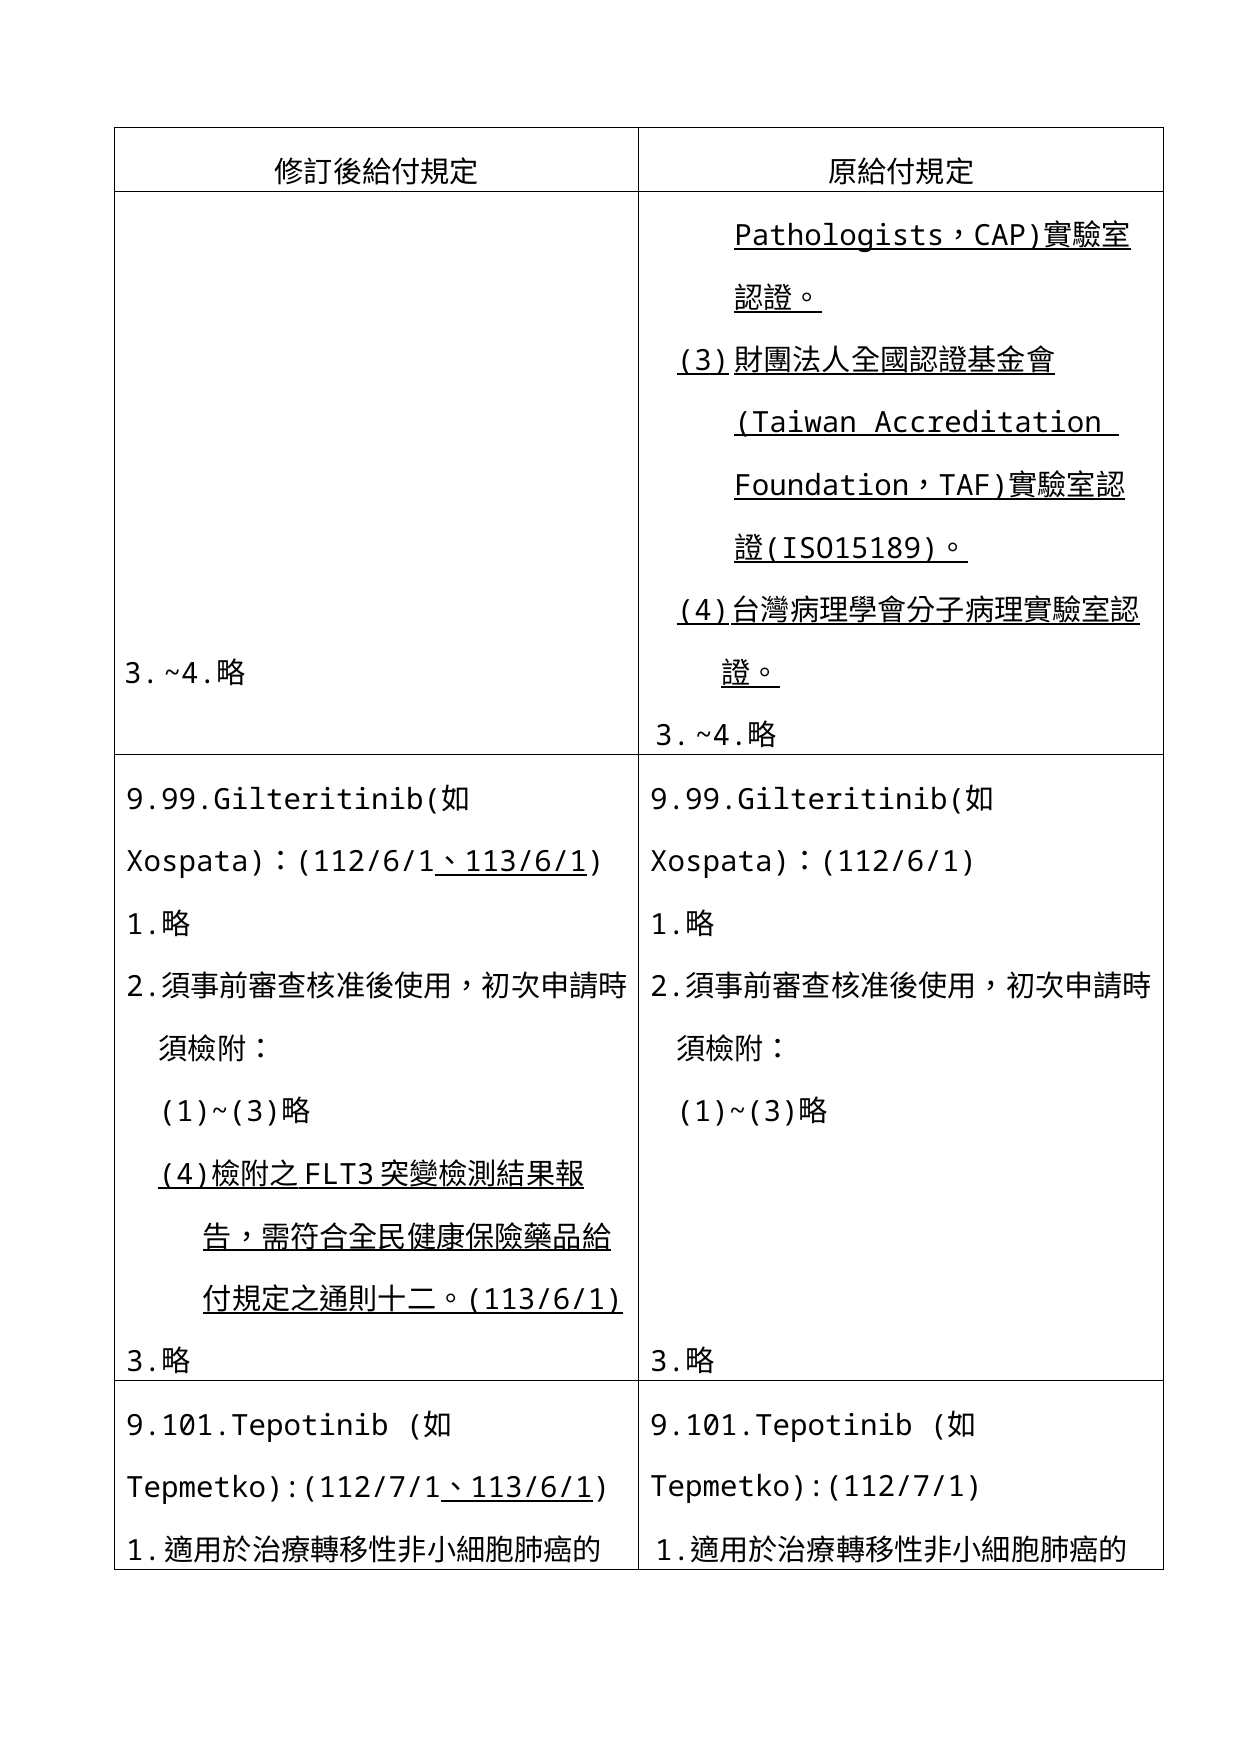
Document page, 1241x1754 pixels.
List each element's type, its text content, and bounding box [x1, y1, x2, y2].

table_cell 9.98.Pemigatinib (如Pemazyre)：(112/5/1、113/6/1) 適用於成人接受過全身性藥物治療、腫瘤具有FGFR2融合或重排、不可手術切除的局部晚期或轉移性肝內膽管癌。 需經事前審查核准後使用，初次申請需檢附腫瘤組織具有FGFR2基因融合或重排之基因變異檢測報告，且需符合全民健康保險藥品給付規定之通則十二。(113/6/1) ~4.略 [115, 192, 638, 754]
table_header 修訂後給付規定 [115, 128, 638, 191]
table_header 原給付規定 [639, 128, 1163, 191]
table_cell 9.101.Tepotinib (如Tepmetko):(112/7/1) 適用於治療轉移性非小細胞肺癌的成人病人，其腫瘤帶有導致間質上皮轉化因子外顯子14 跳讀式突變(MET exon 14 skipping mutation)。 須經事前審查核准後使用： 初次申請時需檢具確實患有非小細胞肺癌之病理或細胞檢查報告,以及符合診斷之間質上皮轉化因子外顯子14跳讀式突變(MET exon 14 skipping mutation)檢測報告。該檢測需由該項目符合以下認證之實驗室執行，檢測報告上應註明方法學與檢測平台，並由病理專科醫師簽發報告，且於檢測報告上加註專科醫師證書字號。 衛生福利部食品藥物管理署精準醫療分子檢驗實驗室列冊登錄。 美國病理學會(The College of American Pathologists，CAP)實驗室認證。 財團法人全國認證基金會(Taiwan Accreditation Foundation，TAF)實驗室認證(ISO15189)。 台灣病理學會分子病理實驗室認證。 每次申請事前審查之療程以3個月為限，每3個月需再次申請，再次申請時並需附上治療後相關臨床資料，若病情惡化即不得再次申請。 ~4.略 [639, 1381, 1163, 1569]
table_cell 9.101.Tepotinib (如Tepmetko):(112/7/1、113/6/1) 適用於治療轉移性非小細胞肺癌的成人病人，其腫瘤帶有導致間質上皮轉化因子外顯子14 跳讀式突變(MET exon 14 skipping mutation)。 須經事前審查核准後使用： 初次申請時需檢具確實患有非小細胞肺癌之病理或細胞檢查報告,以及符合診斷之間質上皮轉化因子外顯子14跳讀式突變(MET exon 14 skipping mutation)檢測報告，且需符合全民健康保險藥品給付規定之通則十二。 每次申請事前審查之療程以3個月為限，每3個月需再次申請，再次申請時並需附上治療後相關臨床資料，若病情惡化即不得再次申請。 ~4.略 [115, 1381, 638, 1569]
table_cell 9.99.Gilteritinib(如Xospata)：(112/6/1、113/6/1) 1.略 2.須事前審查核准後使用，初次申請時須檢附： (1)~(3)略 (4)檢附之FLT3突變檢測結果報告，需符合全民健康保險藥品給付規定之通則十二。(113/6/1) 3.略 [115, 755, 638, 1380]
table_cell Pathologists，CAP)實驗室認證。 財團法人全國認證基金會(Taiwan Accreditation Foundation，TAF)實驗室認證(ISO15189)。 台灣病理學會分子病理實驗室認證。 ~4.略 [639, 192, 1163, 754]
table_cell 9.99.Gilteritinib(如Xospata)：(112/6/1) 1.略 2.須事前審查核准後使用，初次申請時須檢附： (1)~(3)略 3.略 [639, 755, 1163, 1380]
